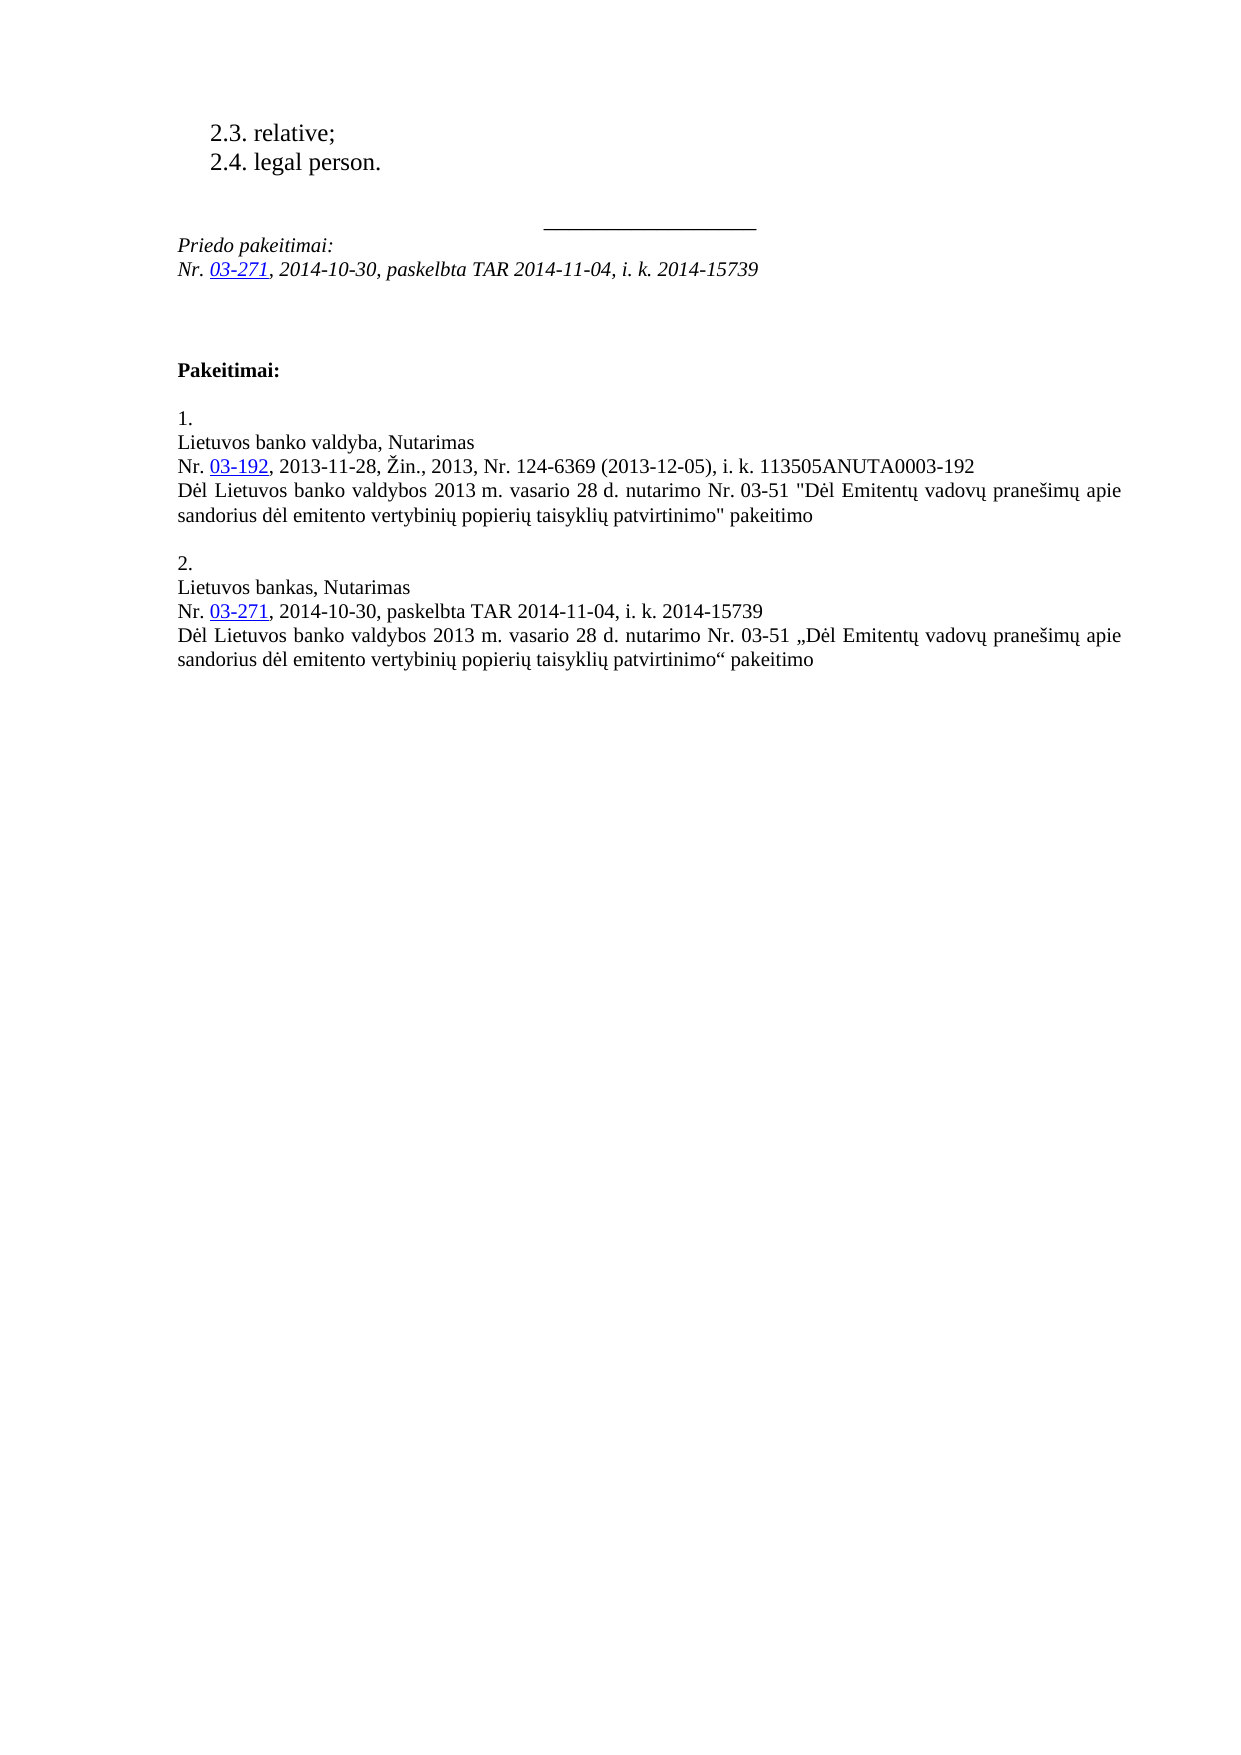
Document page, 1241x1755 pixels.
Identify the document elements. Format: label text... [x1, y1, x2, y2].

text 2.3. relative; [177, 118, 1122, 147]
text _________________ [177, 204, 1122, 233]
text Nr. 03-271, 2014-10-30, paskelbta TAR 2014-11-04, i. k. 2014-15739 [177, 599, 1122, 623]
text 1. [177, 406, 1122, 430]
text Dėl Lietuvos banko valdybos 2013 m. vasario 28 d. nutarimo Nr. 03-51 „Dėl Emitentų vadovų pranešimų apie sandorius dėl emitento vertybinių popierių taisyklių patvirtinimo“ pakeitimo [177, 623, 1122, 671]
text 2.4. legal person. [177, 147, 1122, 176]
text Nr. 03-271, 2014-10-30, paskelbta TAR 2014-11-04, i. k. 2014-15739 [177, 257, 1122, 281]
text 2. [177, 551, 1122, 575]
text Lietuvos bankas, Nutarimas [177, 575, 1122, 599]
text Lietuvos banko valdyba, Nutarimas [177, 430, 1122, 454]
text Nr. 03-192, 2013-11-28, Žin., 2013, Nr. 124-6369 (2013-12-05), i. k. 113505ANUTA0003-192 [177, 454, 1122, 478]
text Priedo pakeitimai: [177, 233, 1122, 257]
text Dėl Lietuvos banko valdybos 2013 m. vasario 28 d. nutarimo Nr. 03-51 "Dėl Emitentų vadovų pranešimų apie sandorius dėl emitento vertybinių popierių taisyklių patvirtinimo" pakeitimo [177, 478, 1122, 527]
text Pakeitimai: [177, 358, 1122, 382]
